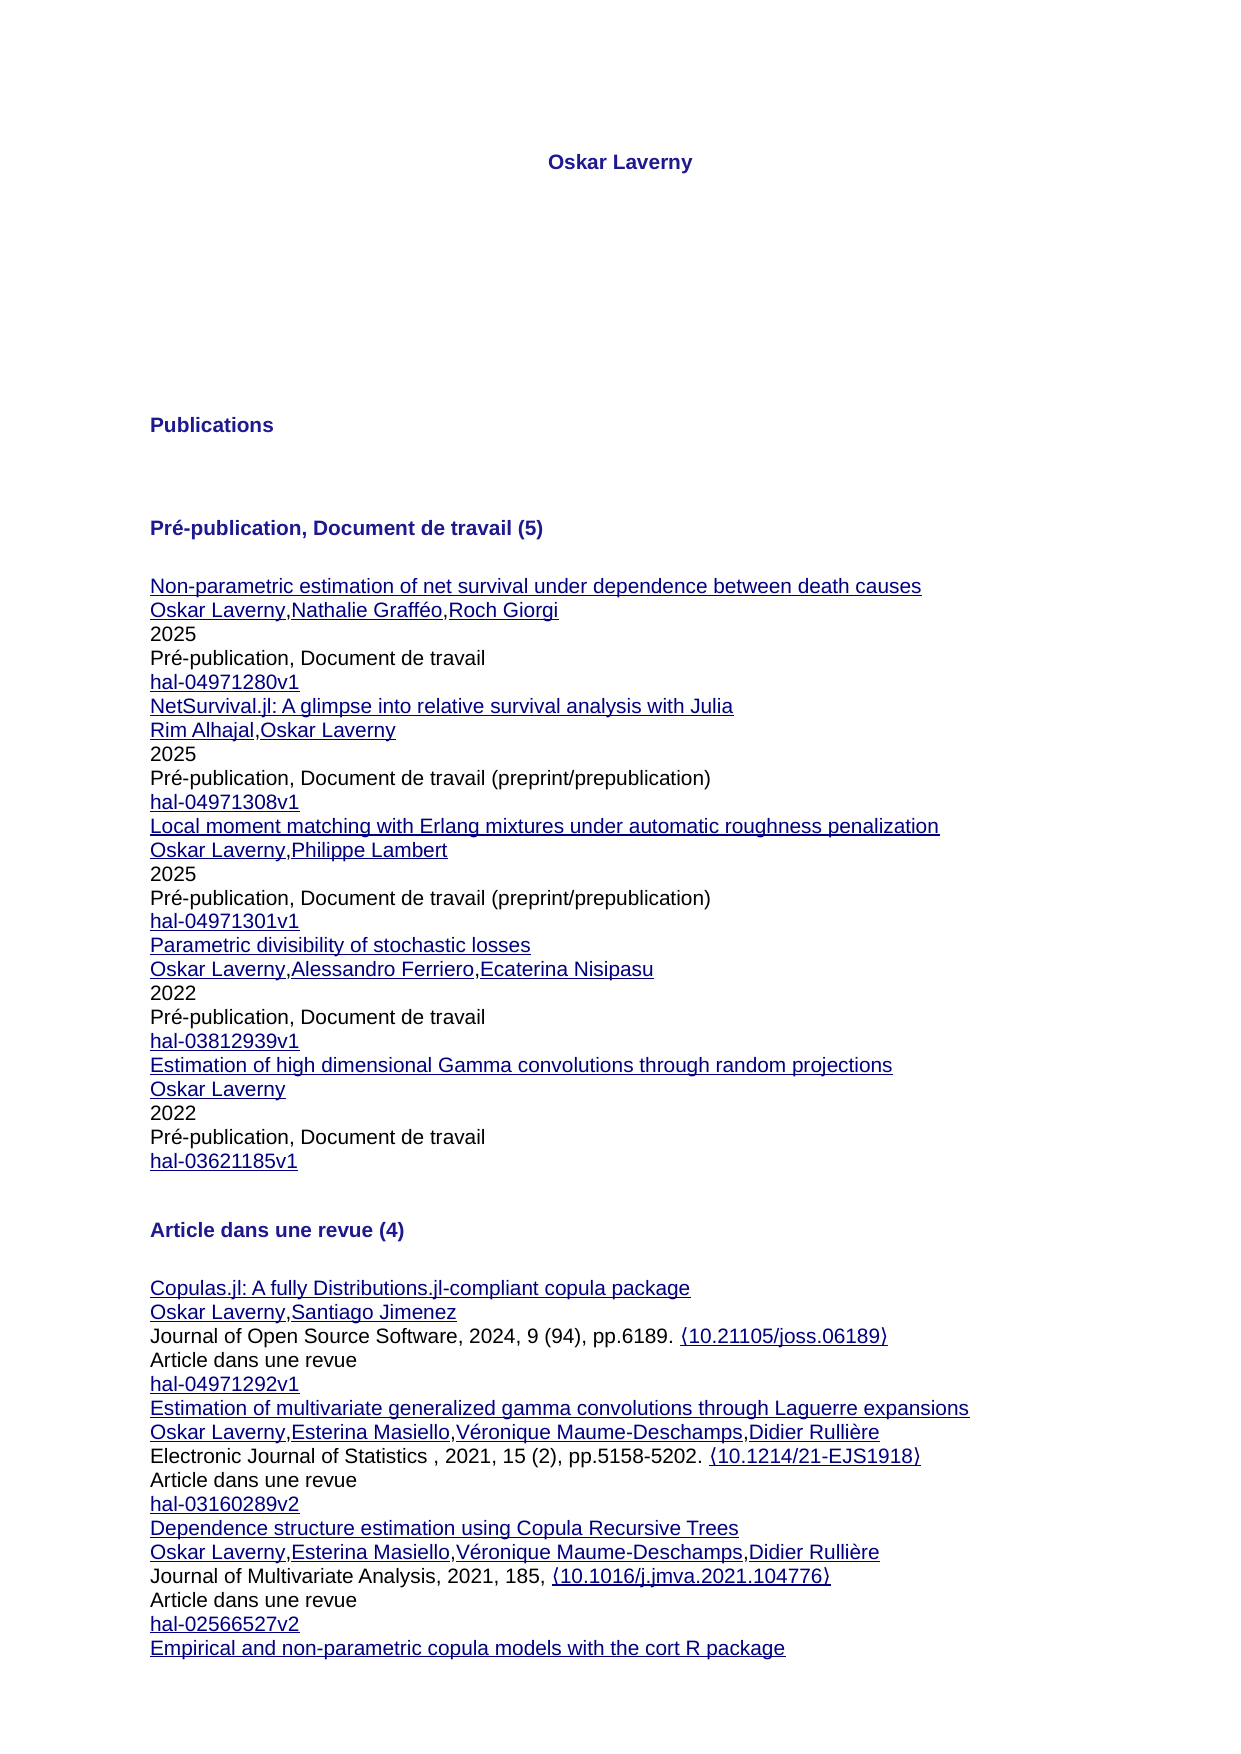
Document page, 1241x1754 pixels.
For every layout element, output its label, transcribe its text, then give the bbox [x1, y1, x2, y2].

table_cell Local moment matching with Erlang mixtures under automatic roughness penalization Oskar Laverny,Philippe Lambert 2025 Pré-publication, Document de travail (preprint/prepublication) hal-04971301v1 [150, 814, 1090, 933]
table_cell Empirical and non-parametric copula models with the cort R package [150, 1635, 1090, 1659]
table_cell Dependence structure estimation using Copula Recursive Trees Oskar Laverny,Esterina Masiello,Véronique Maume-Deschamps,Didier Rullière Journal of Multivariate Analysis, 2021, 185, ⟨10.1016/j.jmva.2021.104776⟩ Article dans une revue hal-02566527v2 [150, 1516, 1090, 1635]
subtitle Publications [150, 412, 1090, 436]
table_cell NetSurvival.jl: A glimpse into relative survival analysis with Julia Rim Alhajal,Oskar Laverny 2025 Pré-publication, Document de travail (preprint/prepublication) hal-04971308v1 [150, 694, 1090, 813]
table_cell Estimation of multivariate generalized gamma convolutions through Laguerre expansions Oskar Laverny,Esterina Masiello,Véronique Maume-Deschamps,Didier Rullière Electronic Journal of Statistics , 2021, 15 (2), pp.5158-5202. ⟨10.1214/21-EJS1918⟩ Article dans une revue hal-03160289v2 [150, 1396, 1090, 1516]
table_header Copulas.jl: A fully Distributions.jl-compliant copula package Oskar Laverny,Santiago Jimenez Journal of Open Source Software, 2024, 9 (94), pp.6189. ⟨10.21105/joss.06189⟩ Article dans une revue hal-04971292v1 [150, 1276, 1090, 1396]
subtitle Pré-publication, Document de travail (5) [150, 516, 1090, 539]
table_cell Estimation of high dimensional Gamma convolutions through random projections Oskar Laverny 2022 Pré-publication, Document de travail hal-03621185v1 [150, 1053, 1090, 1173]
subtitle Article dans une revue (4) [150, 1218, 1090, 1242]
table_cell Parametric divisibility of stochastic losses Oskar Laverny,Alessandro Ferriero,Ecaterina Nisipasu 2022 Pré-publication, Document de travail hal-03812939v1 [150, 933, 1090, 1053]
table_header Non-parametric estimation of net survival under dependence between death causes Oskar Laverny,Nathalie Grafféo,Roch Giorgi 2025 Pré-publication, Document de travail hal-04971280v1 [150, 574, 1090, 694]
subtitle Oskar Laverny [150, 150, 1090, 174]
